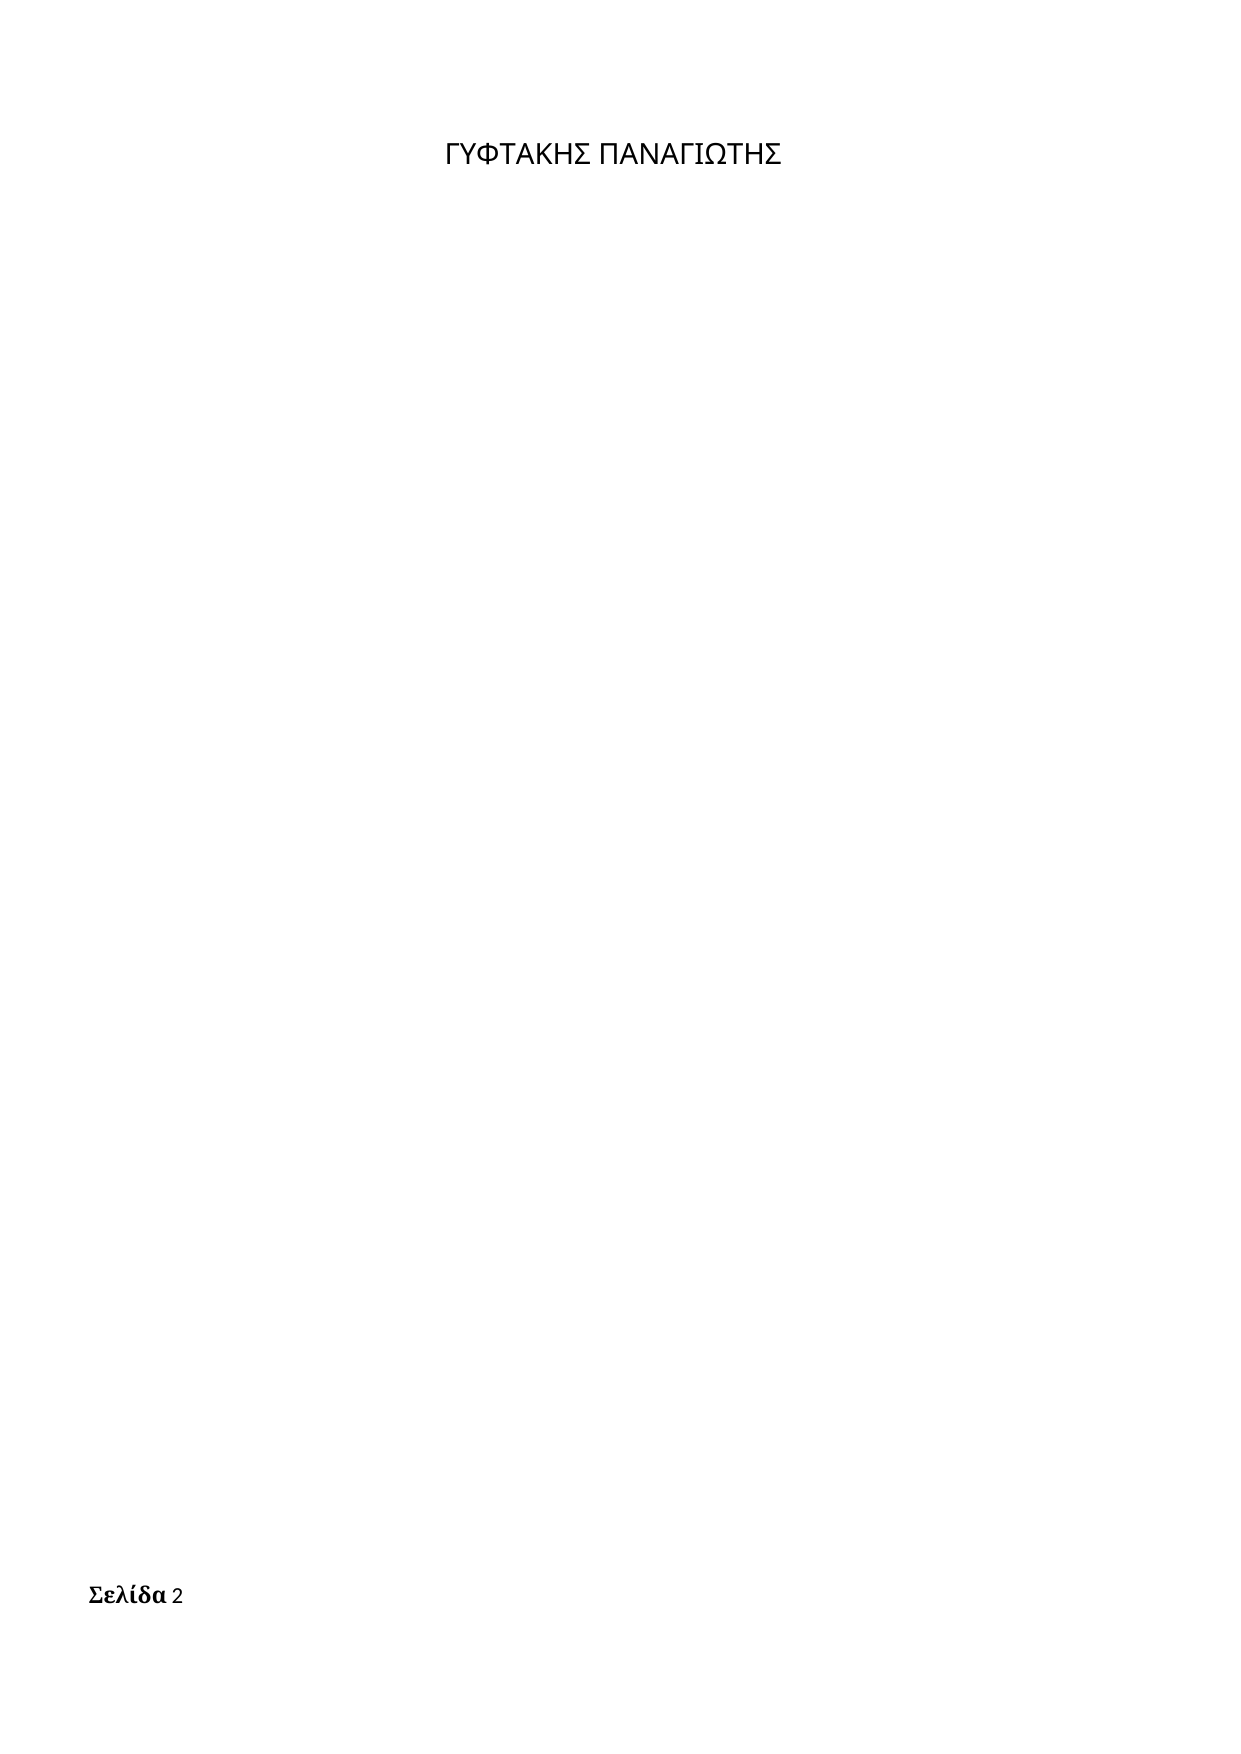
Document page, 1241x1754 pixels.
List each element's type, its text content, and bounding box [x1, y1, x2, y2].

text ΓΥΦΤΑΚΗΣ ΠΑΝΑΓΙΩΤΗΣ [89, 133, 1137, 173]
